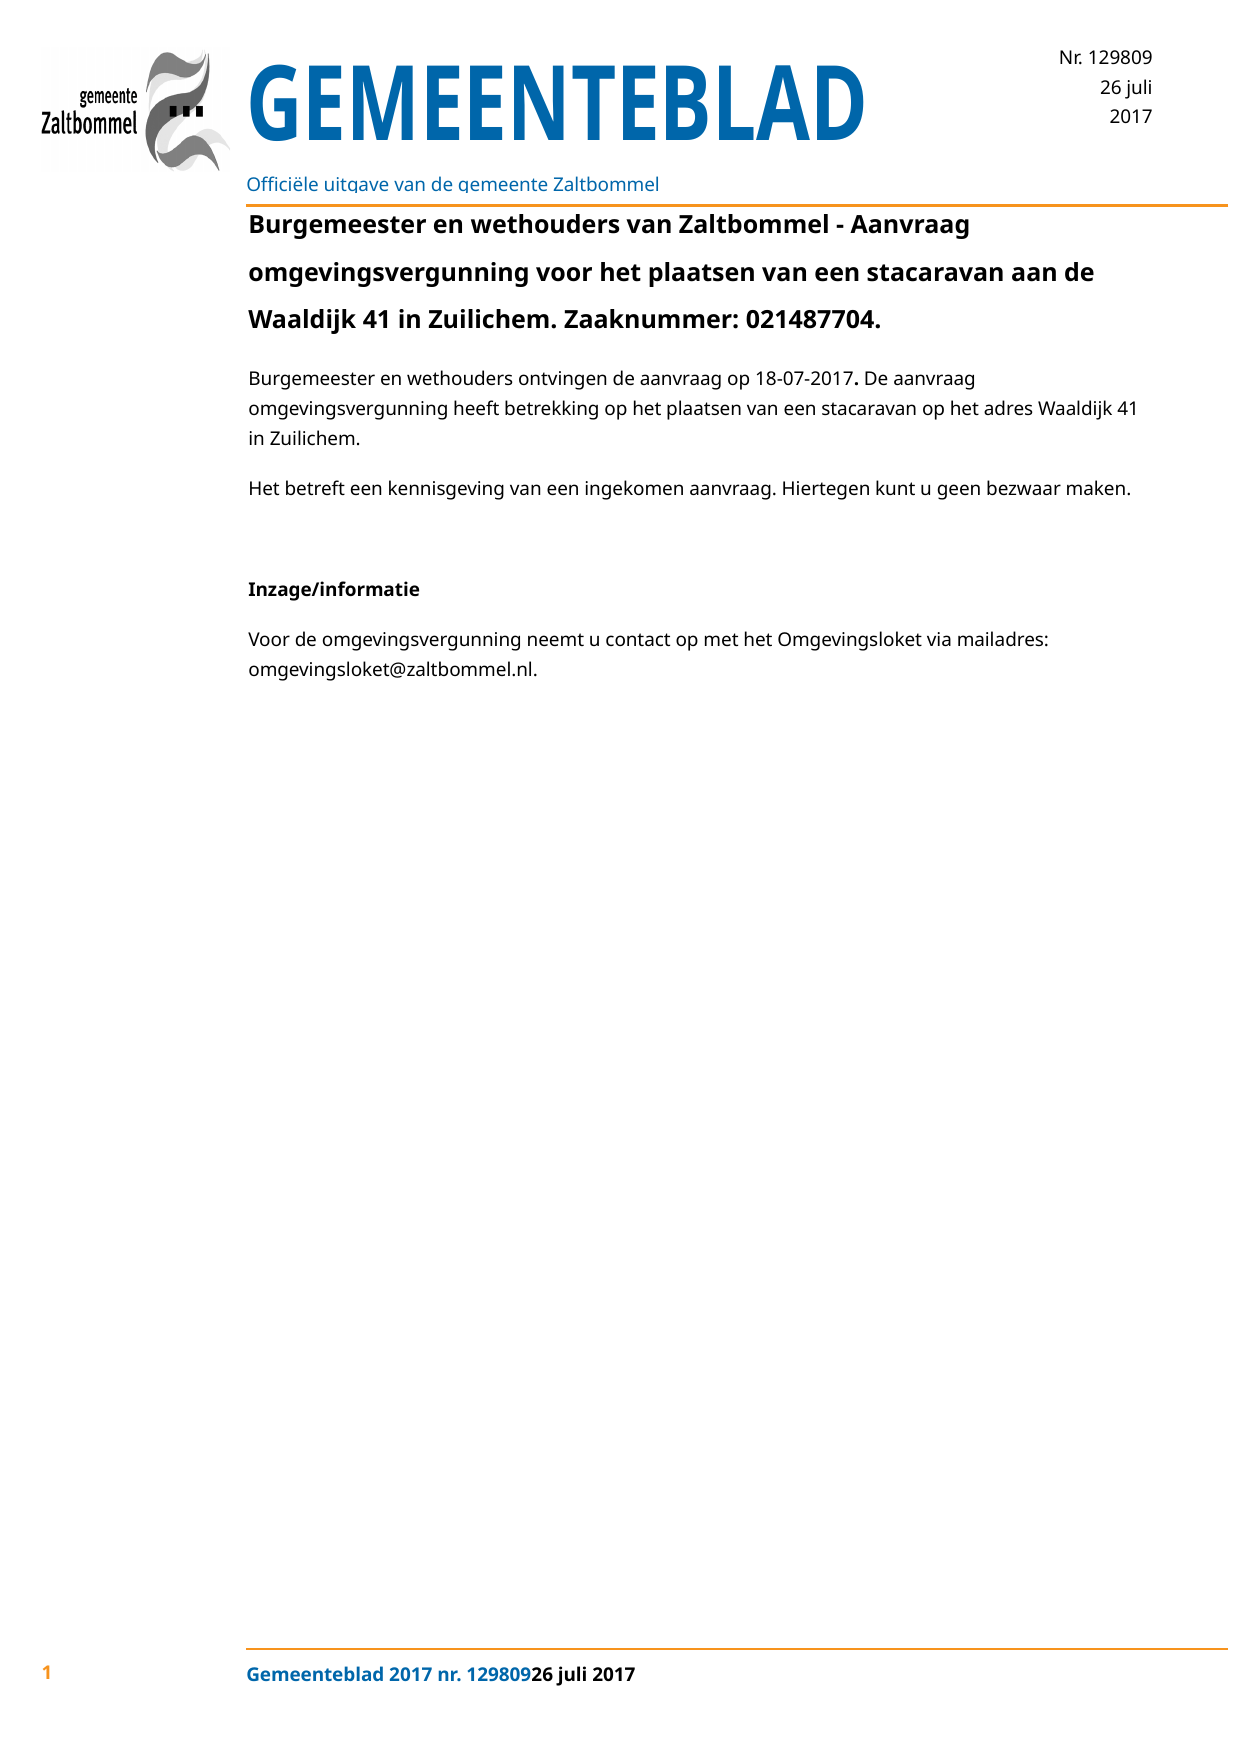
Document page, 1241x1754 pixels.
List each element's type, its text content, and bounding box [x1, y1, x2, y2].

text Voor de omgevingsvergunning neemt u contact op met het Omgevingsloket via mailadres: omgevingsloket@zaltbommel.nl. [248, 626, 1152, 682]
text Het betreft een kennisgeving van een ingekomen aanvraag. Hiertegen kunt u geen bezwaar maken. [248, 475, 1152, 501]
text Burgemeester en wethouders van Zaltbommel - Aanvraag omgevingsvergunning voor het plaatsen van een stacaravan aan de Waaldijk 41 in Zuilichem. Zaaknummer: 021487704. [248, 207, 1152, 336]
text Burgemeester en wethouders ontvingen de aanvraag op 18-07-2017. De aanvraag omgevingsvergunning heeft betrekking op het plaatsen van een stacaravan op het adres Waaldijk 41 in Zuilichem. [248, 366, 1152, 450]
picture [41, 47, 231, 172]
text Inzage/informatie [248, 576, 1152, 602]
